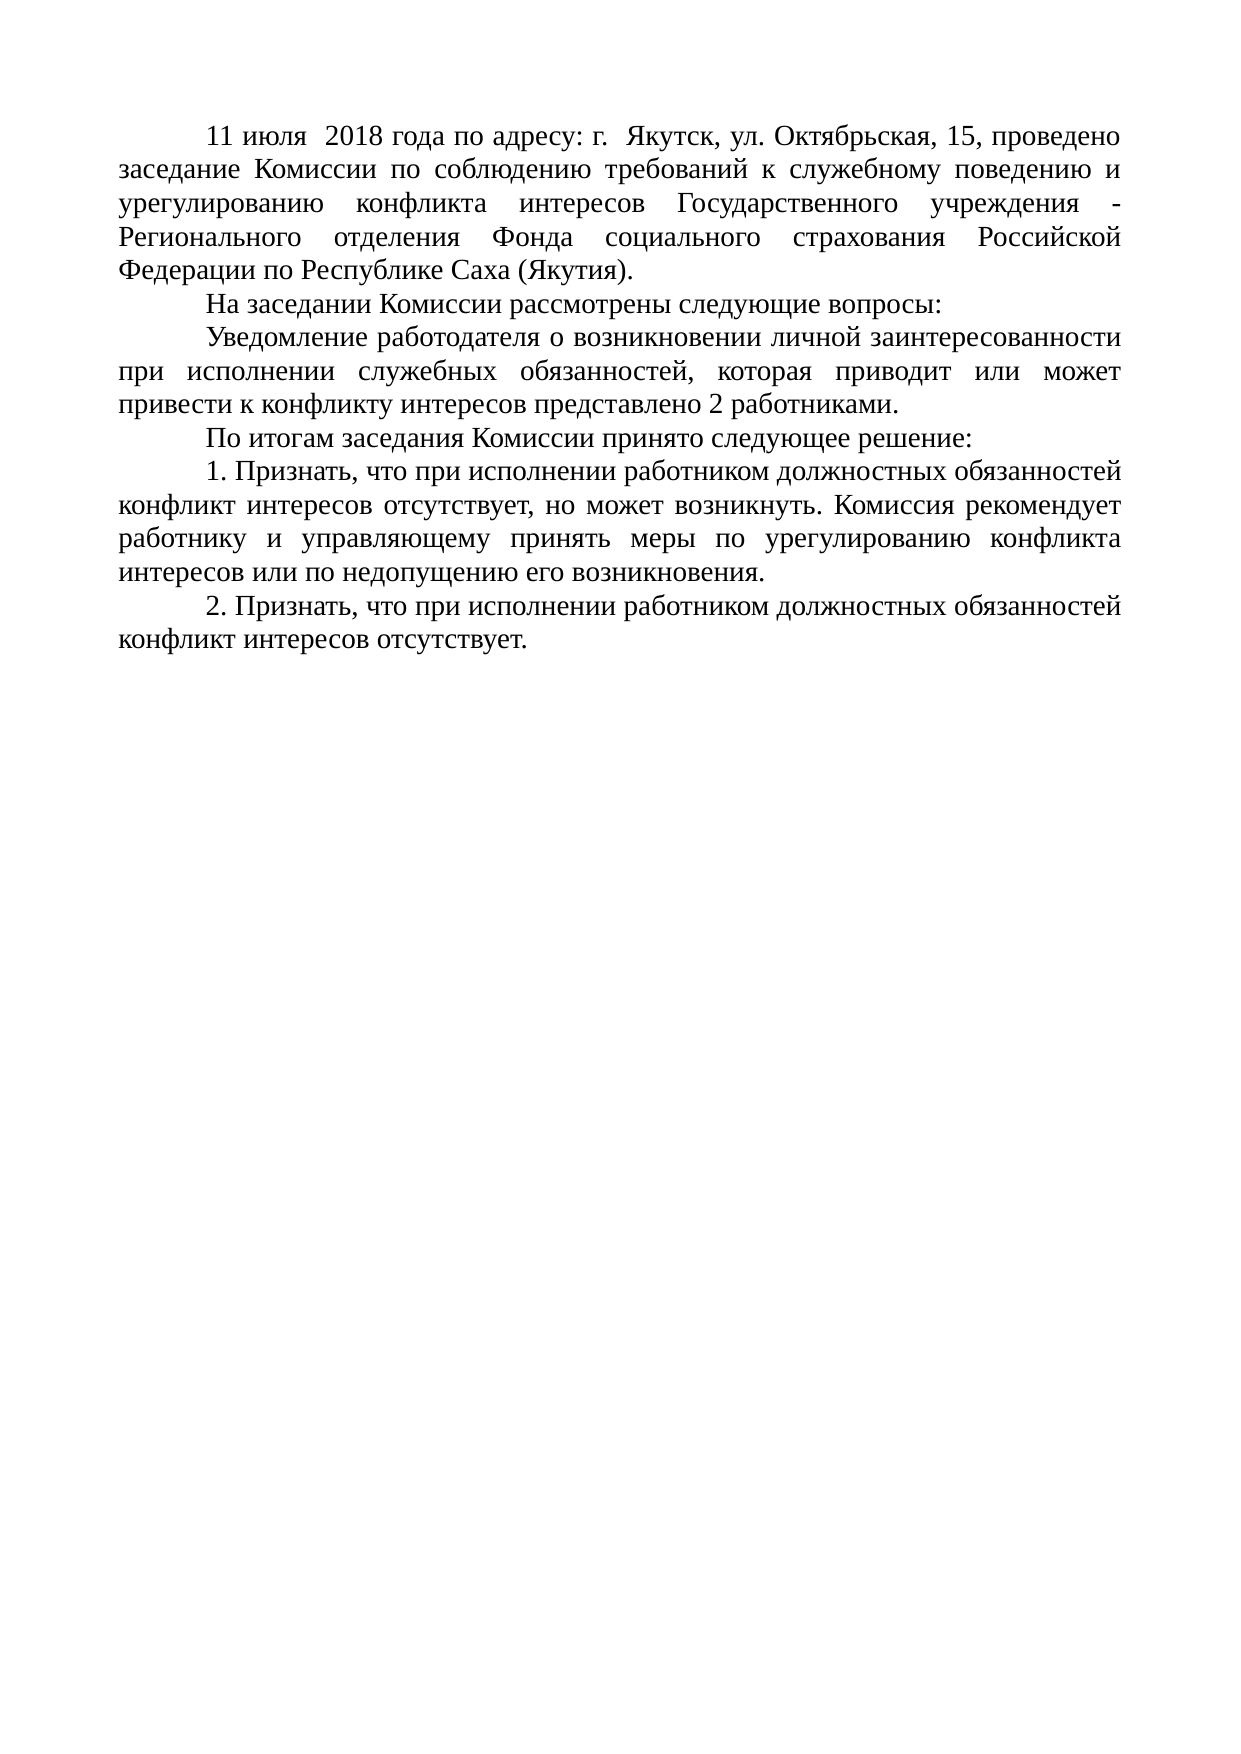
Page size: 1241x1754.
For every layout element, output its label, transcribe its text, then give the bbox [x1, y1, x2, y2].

text 1. Признать, что при исполнении работником должностных обязанностей конфликт интересов отсутствует, но может возникнуть. Комиссия рекомендует работнику и управляющему принять меры по урегулированию конфликта интересов или по недопущению его возникновения. [118, 453, 1122, 588]
text 2. Признать, что при исполнении работником должностных обязанностей конфликт интересов отсутствует. [118, 588, 1122, 655]
text Уведомление работодателя о возникновении личной заинтересованности при исполнении служебных обязанностей, которая приводит или может привести к конфликту интересов представлено 2 работниками. [118, 319, 1122, 420]
text По итогам заседания Комиссии принято следующее решение: [118, 420, 1122, 453]
text 11 июля 2018 года по адресу: г. Якутск, ул. Октябрьская, 15, проведено заседание Комиссии по соблюдению требований к служебному поведению и урегулированию конфликта интересов Государственного учреждения - Регионального отделения Фонда социального страхования Российской Федерации по Республике Саха (Якутия). [118, 118, 1122, 286]
text На заседании Комиссии рассмотрены следующие вопросы: [118, 286, 1122, 319]
